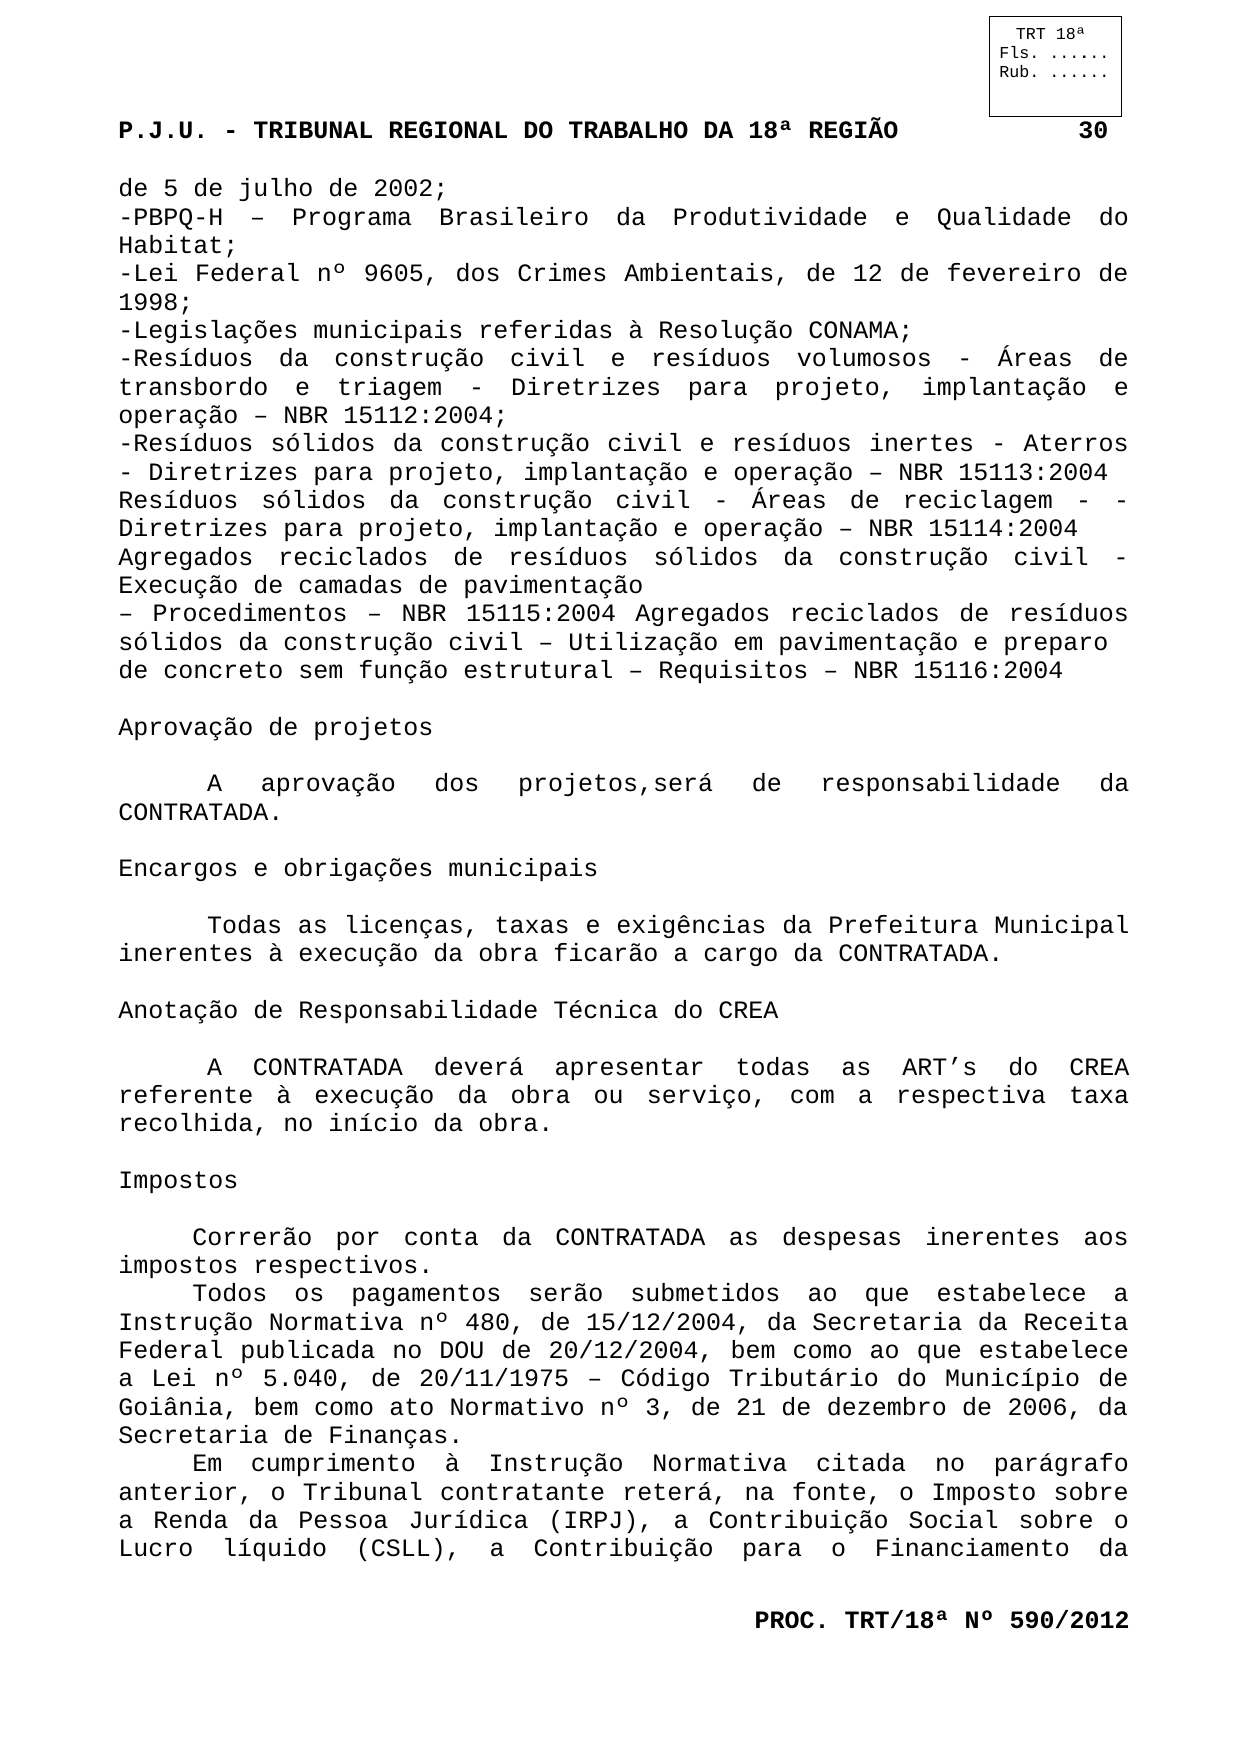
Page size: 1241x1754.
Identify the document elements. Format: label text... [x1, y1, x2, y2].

text A aprovação dos projetos,será de responsabilidade da CONTRATADA. [118, 771, 1129, 828]
text – Procedimentos – NBR 15115:2004 Agregados reciclados de resíduos sólidos da construção civil – Utilização em pavimentação e preparo [118, 601, 1129, 658]
text Em cumprimento à Instrução Normativa citada no parágrafo anterior, o Tribunal contratante reterá, na fonte, o Imposto sobre a Renda da Pessoa Jurídica (IRPJ), a Contribuição Social sobre o Lucro líquido (CSLL), a Contribuição para o Financiamento da [118, 1451, 1129, 1564]
text Impostos [118, 1168, 1129, 1196]
text Encargos e obrigações municipais [118, 856, 1129, 884]
text A CONTRATADA deverá apresentar todas as ART’s do CREA referente à execução da obra ou serviço, com a respectiva taxa recolhida, no início da obra. [118, 1054, 1129, 1139]
text -Legislações municipais referidas à Resolução CONAMA; [118, 318, 1129, 346]
text Resíduos sólidos da construção civil - Áreas de reciclagem - -Diretrizes para projeto, implantação e operação – NBR 15114:2004 [118, 488, 1129, 544]
text -Resíduos da construção civil e resíduos volumosos - Áreas de transbordo e triagem - Diretrizes para projeto, implantação e operação – NBR 15112:2004; [118, 346, 1129, 431]
text Correrão por conta da CONTRATADA as despesas inerentes aos impostos respectivos. [118, 1224, 1129, 1281]
text Todos os pagamentos serão submetidos ao que estabelece a Instrução Normativa nº 480, de 15/12/2004, da Secretaria da Receita Federal publicada no DOU de 20/12/2004, bem como ao que estabelece a Lei nº 5.040, de 20/11/1975 – Código Tributário do Município de Goiânia, bem como ato Normativo nº 3, de 21 de dezembro de 2006, da Secretaria de Finanças. [118, 1281, 1129, 1451]
text Anotação de Responsabilidade Técnica do CREA [118, 998, 1129, 1026]
text -Resíduos sólidos da construção civil e resíduos inertes - Aterros - Diretrizes para projeto, implantação e operação – NBR 15113:2004 [118, 431, 1129, 488]
text Agregados reciclados de resíduos sólidos da construção civil - Execução de camadas de pavimentação [118, 544, 1129, 601]
text Aprovação de projetos [118, 714, 1129, 743]
text de concreto sem função estrutural – Requisitos – NBR 15116:2004 [118, 658, 1129, 686]
text de 5 de julho de 2002; [118, 176, 1129, 204]
text -PBPQ-H – Programa Brasileiro da Produtividade e Qualidade do Habitat; [118, 204, 1129, 261]
text -Lei Federal nº 9605, dos Crimes Ambientais, de 12 de fevereiro de 1998; [118, 261, 1129, 318]
text Todas as licenças, taxas e exigências da Prefeitura Municipal inerentes à execução da obra ficarão a cargo da CONTRATADA. [118, 913, 1129, 969]
